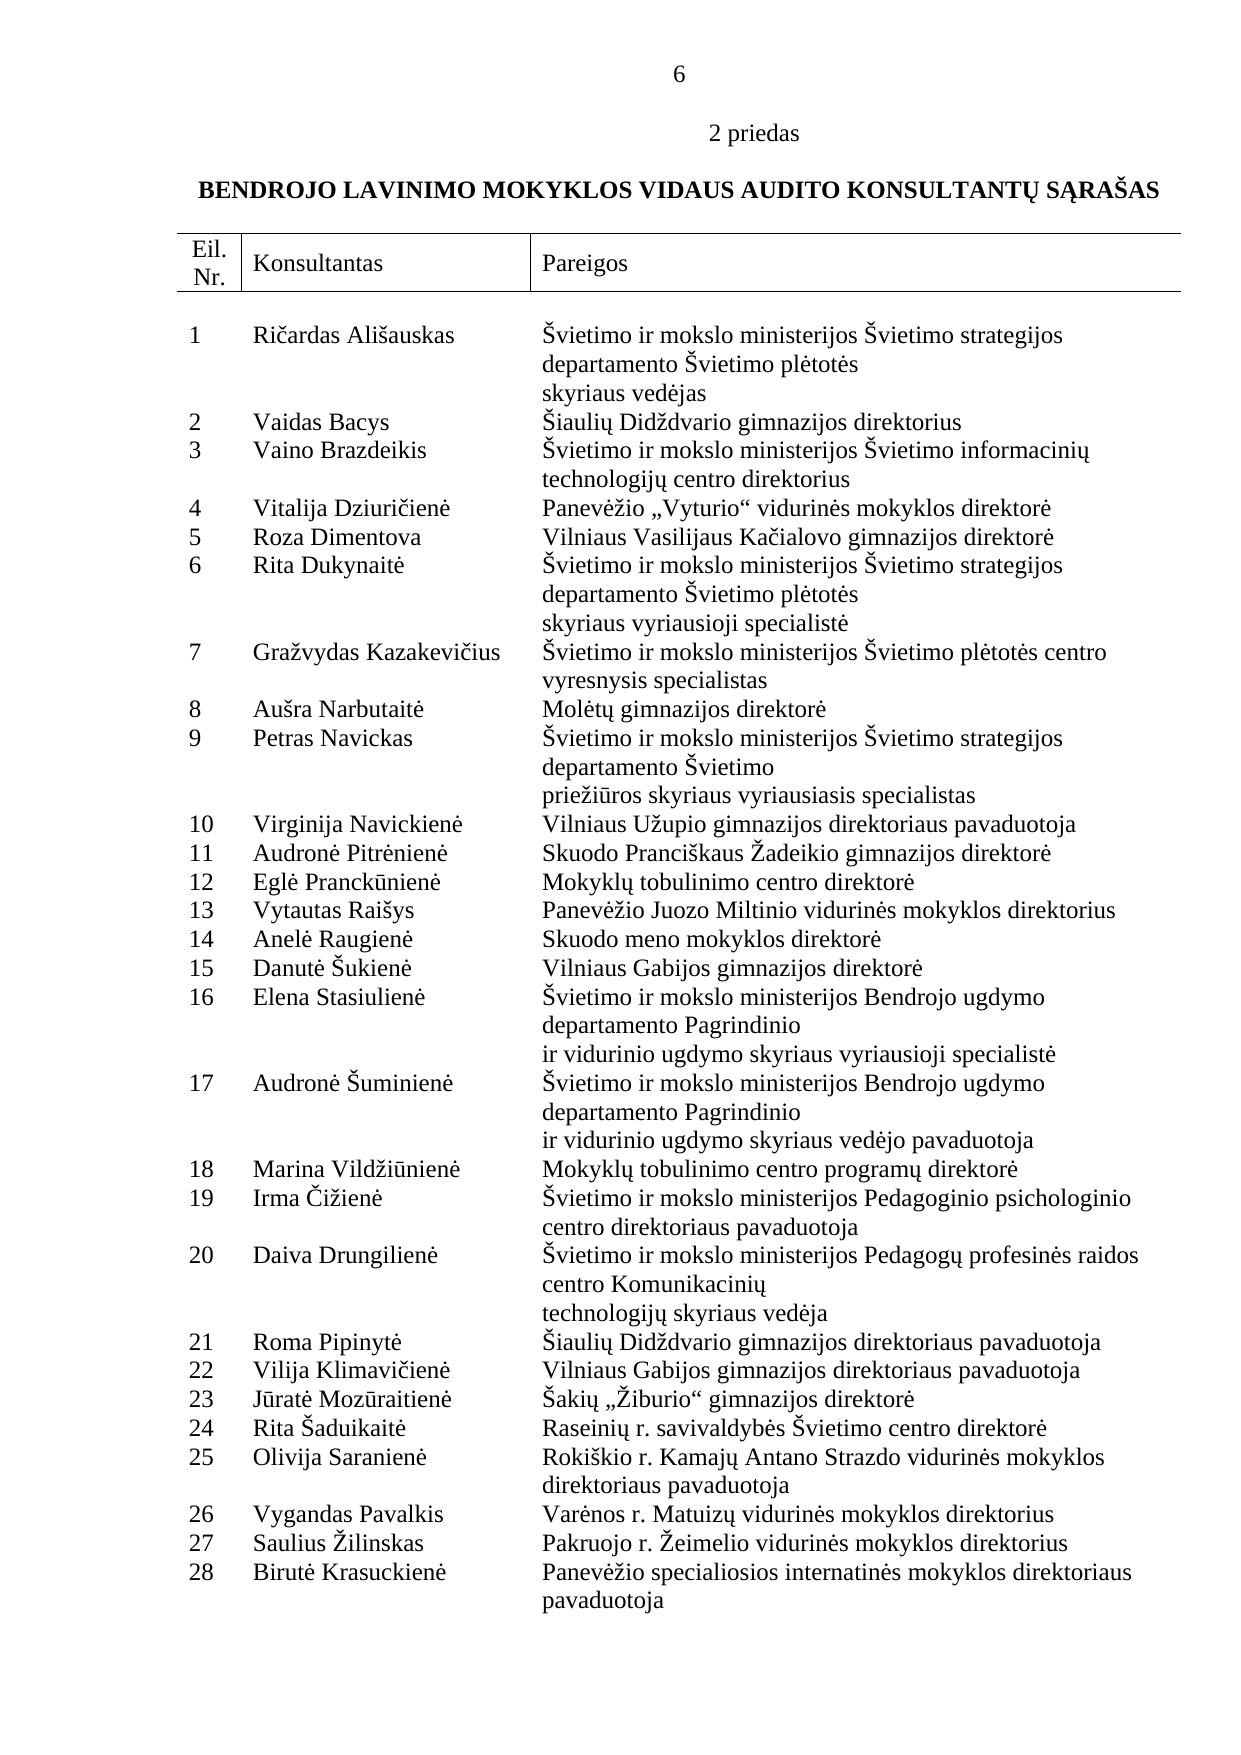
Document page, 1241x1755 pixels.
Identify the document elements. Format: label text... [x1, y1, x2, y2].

table_cell [177, 292, 241, 320]
table_header Eil. Nr. [177, 234, 241, 291]
table_cell ir vidurinio ugdymo skyriaus vyriausioji specialistė [531, 1039, 1181, 1068]
table_cell Švietimo ir mokslo ministerijos Pedagoginio psichologinio centro direktoriaus pavaduotoja [531, 1183, 1181, 1240]
table_cell 20 [177, 1240, 241, 1298]
table_cell Molėtų gimnazijos direktorė [531, 694, 1181, 723]
table_cell 18 [177, 1154, 241, 1183]
table_cell Šiaulių Didždvario gimnazijos direktoriaus pavaduotoja [531, 1327, 1181, 1355]
table_cell Vitalija Dziuričienė [241, 493, 531, 522]
table_cell Virginija Navickienė [241, 809, 531, 838]
table_cell 12 [177, 867, 241, 895]
table_cell Rita Šaduikaitė [241, 1413, 531, 1442]
table_cell 28 [177, 1557, 241, 1614]
table_cell Petras Navickas [241, 723, 531, 780]
table_cell 26 [177, 1499, 241, 1528]
table_cell Vilniaus Gabijos gimnazijos direktorė [531, 953, 1181, 982]
table_cell [241, 1039, 531, 1068]
table_cell [241, 608, 531, 637]
table_cell Švietimo ir mokslo ministerijos Bendrojo ugdymo departamento Pagrindinio [531, 982, 1181, 1039]
table_cell Olivija Saranienė [241, 1442, 531, 1499]
table_cell Ričardas Ališauskas [241, 320, 531, 378]
table_cell Vaidas Bacys [241, 407, 531, 435]
table_cell Mokyklų tobulinimo centro programų direktorė [531, 1154, 1181, 1183]
table_cell Rokiškio r. Kamajų Antano Strazdo vidurinės mokyklos direktoriaus pavaduotoja [531, 1442, 1181, 1499]
table_cell Raseinių r. savivaldybės Švietimo centro direktorė [531, 1413, 1181, 1442]
table_cell Danutė Šukienė [241, 953, 531, 982]
table_cell 19 [177, 1183, 241, 1240]
table_cell Anelė Raugienė [241, 924, 531, 953]
table_cell Irma Čižienė [241, 1183, 531, 1240]
table_cell [241, 1125, 531, 1154]
table_cell 10 [177, 809, 241, 838]
table_cell [177, 1125, 241, 1154]
table_cell Švietimo ir mokslo ministerijos Švietimo informacinių technologijų centro direktorius [531, 435, 1181, 493]
table_cell [531, 292, 1181, 320]
table_cell [177, 1039, 241, 1068]
table_cell Panevėžio Juozo Miltinio vidurinės mokyklos direktorius [531, 895, 1181, 924]
table_cell Vaino Brazdeikis [241, 435, 531, 493]
table_cell Mokyklų tobulinimo centro direktorė [531, 867, 1181, 895]
table_cell Vilniaus Vasilijaus Kačialovo gimnazijos direktorė [531, 522, 1181, 550]
table_cell Audronė Šuminienė [241, 1068, 531, 1125]
table_cell Rita Dukynaitė [241, 550, 531, 608]
table_cell Švietimo ir mokslo ministerijos Bendrojo ugdymo departamento Pagrindinio [531, 1068, 1181, 1125]
table_cell Švietimo ir mokslo ministerijos Pedagogų profesinės raidos centro Komunikacinių [531, 1240, 1181, 1298]
table_cell 11 [177, 838, 241, 867]
text 2 priedas [177, 118, 1181, 147]
table_cell Varėnos r. Matuizų vidurinės mokyklos direktorius [531, 1499, 1181, 1528]
table_cell Šakių „Žiburio“ gimnazijos direktorė [531, 1384, 1181, 1413]
table_cell Elena Stasiulienė [241, 982, 531, 1039]
table_cell 16 [177, 982, 241, 1039]
table_cell [241, 1298, 531, 1327]
table_cell 4 [177, 493, 241, 522]
table_cell Vygandas Pavalkis [241, 1499, 531, 1528]
table_cell Švietimo ir mokslo ministerijos Švietimo plėtotės centro vyresnysis specialistas [531, 637, 1181, 694]
table_cell priežiūros skyriaus vyriausiasis specialistas [531, 780, 1181, 809]
table_cell Švietimo ir mokslo ministerijos Švietimo strategijos departamento Švietimo [531, 723, 1181, 780]
table_cell Roma Pipinytė [241, 1327, 531, 1355]
table_cell technologijų skyriaus vedėja [531, 1298, 1181, 1327]
table_cell 7 [177, 637, 241, 694]
table_cell 5 [177, 522, 241, 550]
table_cell Jūratė Mozūraitienė [241, 1384, 531, 1413]
table_cell [177, 1298, 241, 1327]
table_cell [241, 292, 531, 320]
table_header Konsultantas [242, 234, 530, 291]
table_cell Aušra Narbutaitė [241, 694, 531, 723]
text BENDROJO LAVINIMO MOKYKLOS VIDAUS AUDITO KONSULTANTŲ SĄRAŠAS [177, 176, 1181, 204]
table_cell skyriaus vedėjas [531, 378, 1181, 407]
table_cell 8 [177, 694, 241, 723]
table_cell Vytautas Raišys [241, 895, 531, 924]
table_cell 24 [177, 1413, 241, 1442]
table_cell [241, 780, 531, 809]
table_cell Skuodo meno mokyklos direktorė [531, 924, 1181, 953]
table_cell Vilija Klimavičienė [241, 1355, 531, 1384]
table_cell 17 [177, 1068, 241, 1125]
table_cell Eglė Pranckūnienė [241, 867, 531, 895]
table_cell Panevėžio specialiosios internatinės mokyklos direktoriaus pavaduotoja [531, 1557, 1181, 1614]
table_cell ir vidurinio ugdymo skyriaus vedėjo pavaduotoja [531, 1125, 1181, 1154]
table_cell Gražvydas Kazakevičius [241, 637, 531, 694]
table_cell skyriaus vyriausioji specialistė [531, 608, 1181, 637]
table_cell Saulius Žilinskas [241, 1528, 531, 1557]
table_cell 27 [177, 1528, 241, 1557]
table_cell Birutė Krasuckienė [241, 1557, 531, 1614]
table_cell 14 [177, 924, 241, 953]
table_cell 22 [177, 1355, 241, 1384]
table_cell 6 [177, 550, 241, 608]
table_cell Šiaulių Didždvario gimnazijos direktorius [531, 407, 1181, 435]
table_cell 21 [177, 1327, 241, 1355]
table_cell 23 [177, 1384, 241, 1413]
table_cell Skuodo Pranciškaus Žadeikio gimnazijos direktorė [531, 838, 1181, 867]
table_cell 9 [177, 723, 241, 780]
table_header Pareigos [531, 234, 1181, 291]
table_cell 13 [177, 895, 241, 924]
table_cell Švietimo ir mokslo ministerijos Švietimo strategijos departamento Švietimo plėtotės [531, 550, 1181, 608]
table_cell Audronė Pitrėnienė [241, 838, 531, 867]
table_cell [241, 378, 531, 407]
table_cell 3 [177, 435, 241, 493]
table_cell [177, 378, 241, 407]
table_cell Daiva Drungilienė [241, 1240, 531, 1298]
table_cell [177, 608, 241, 637]
table_cell Vilniaus Užupio gimnazijos direktoriaus pavaduotoja [531, 809, 1181, 838]
table_cell Roza Dimentova [241, 522, 531, 550]
table_cell Švietimo ir mokslo ministerijos Švietimo strategijos departamento Švietimo plėtotės [531, 320, 1181, 378]
table_cell [177, 780, 241, 809]
table_cell Marina Vildžiūnienė [241, 1154, 531, 1183]
table_cell Vilniaus Gabijos gimnazijos direktoriaus pavaduotoja [531, 1355, 1181, 1384]
table_cell Panevėžio „Vyturio“ vidurinės mokyklos direktorė [531, 493, 1181, 522]
table_cell 15 [177, 953, 241, 982]
table_cell 25 [177, 1442, 241, 1499]
table_cell 2 [177, 407, 241, 435]
table_cell 1 [177, 320, 241, 378]
table_cell Pakruojo r. Žeimelio vidurinės mokyklos direktorius [531, 1528, 1181, 1557]
